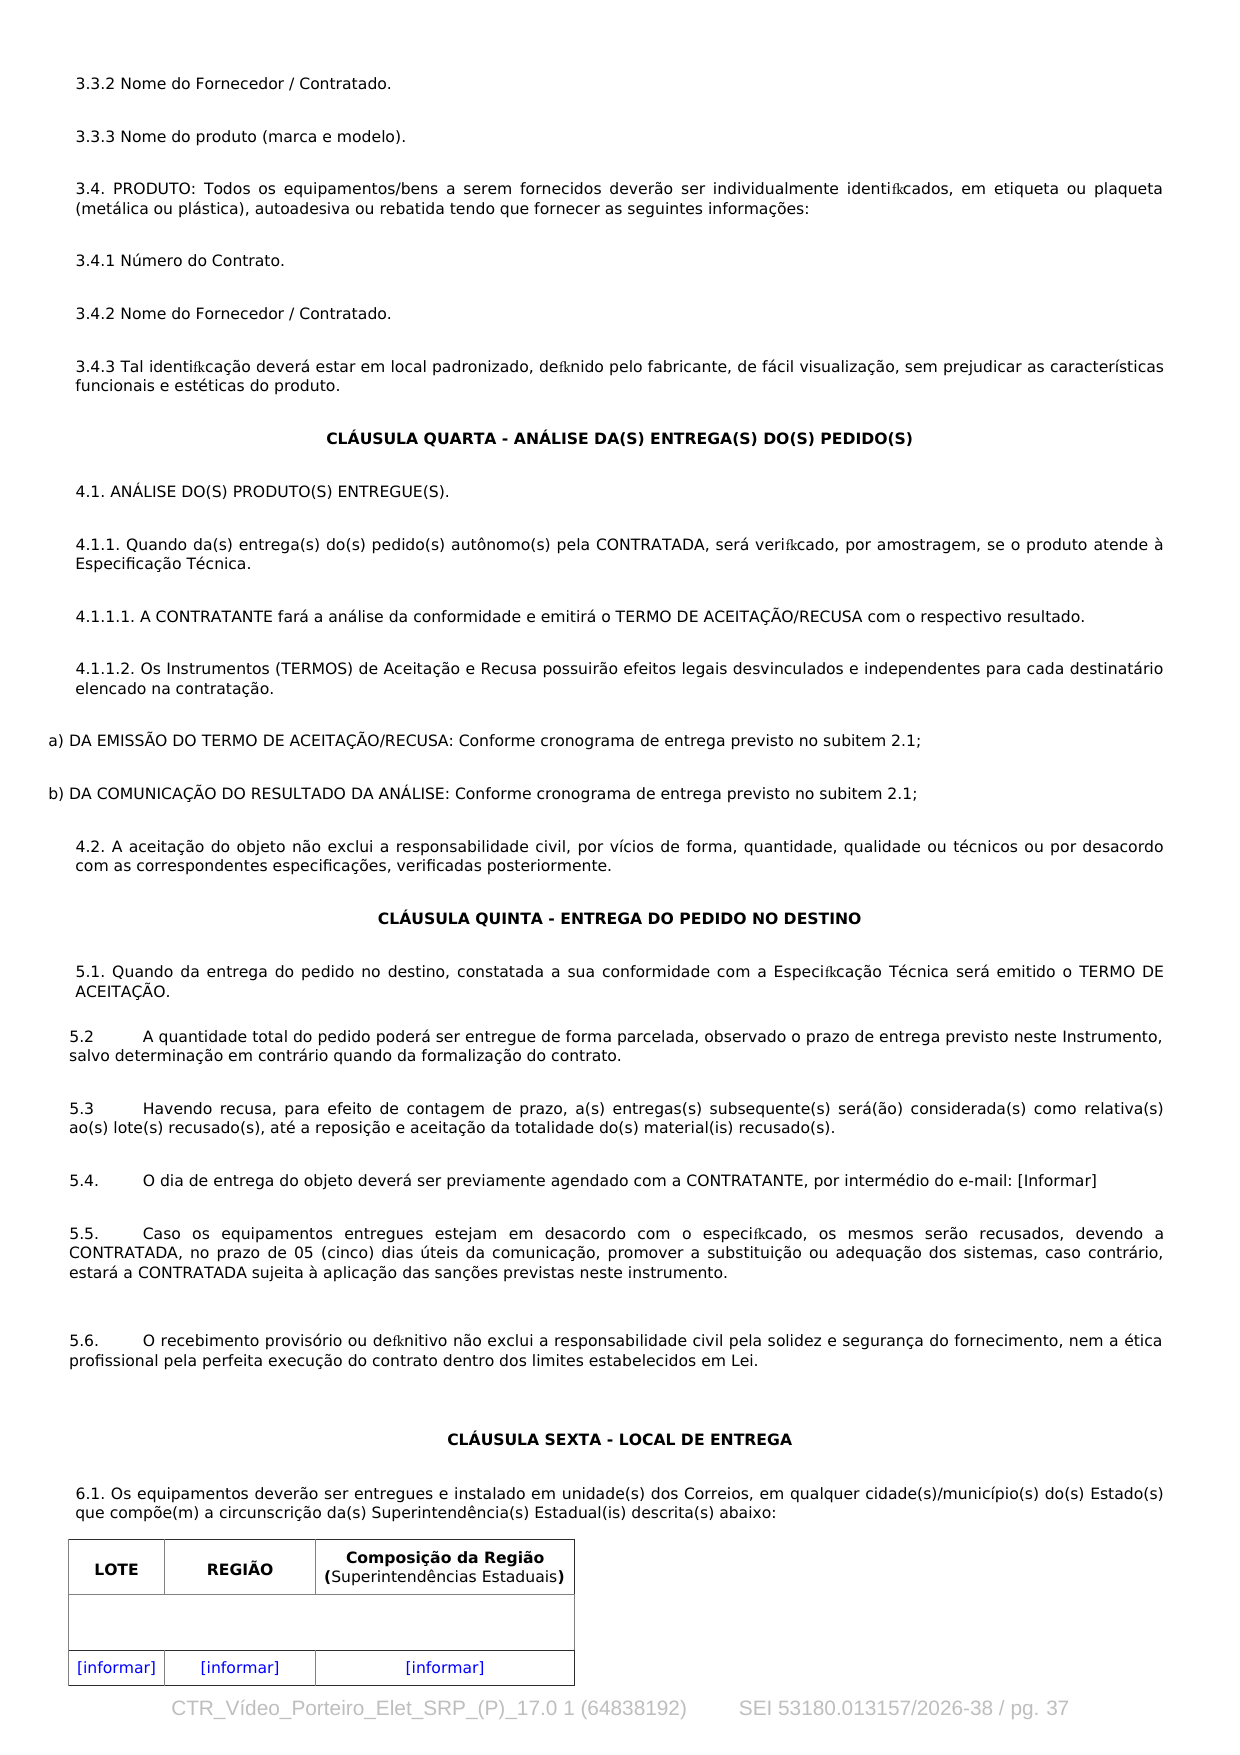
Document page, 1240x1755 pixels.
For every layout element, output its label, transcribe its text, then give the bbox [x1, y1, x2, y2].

text 3.4. PRODUTO: Todos os equipamentos/bens a serem fornecidos deverão ser individualmente identicados, em etiqueta ou plaqueta (metálica ou plástica), autoadesiva ou rebatida tendo que fornecer as seguintes informações: [75, 180, 1165, 218]
list O dia de entrega do objeto deverá ser previamente agendado com a CONTRATANTE, por intermédio do e-mail: [Informar] [69, 1172, 1165, 1190]
text 4.2. A aceitação do objeto não exclui a responsabilidade civil, por vícios de forma, quantidade, qualidade ou técnicos ou por desacordo com as correspondentes especificações, verificadas posteriormente. [75, 838, 1165, 875]
text 5.1. Quando da entrega do pedido no destino, constatada a sua conformidade com a Especicação Técnica será emitido o TERMO DE ACEITAÇÃO. [75, 963, 1165, 1001]
text 6.1. Os equipamentos deverão ser entregues e instalado em unidade(s) dos Correios, em qualquer cidade(s)/município(s) do(s) Estado(s) que compõe(m) a circunscrição da(s) Superintendência(s) Estadual(is) descrita(s) abaixo: [75, 1485, 1165, 1522]
table_cell [informar] [316, 1651, 574, 1685]
text 3.4.2 Nome do Fornecedor / Contratado. [75, 305, 1165, 323]
table_cell [informar] [165, 1651, 315, 1685]
list DA EMISSÃO DO TERMO DE ACEITAÇÃO/RECUSA: Conforme cronograma de entrega previsto no subitem 2.1; [48, 732, 1165, 751]
text CLÁUSULA QUARTA - ANÁLISE DA(S) ENTREGA(S) DO(S) PEDIDO(S) [69, 429, 1170, 448]
table_header Composição da Região (Superintendências Estaduais) [316, 1540, 574, 1593]
text CLÁUSULA SEXTA - LOCAL DE ENTREGA [69, 1431, 1170, 1449]
text 3.3.2 Nome do Fornecedor / Contratado. [75, 75, 1165, 93]
text 3.4.1 Número do Contrato. [75, 252, 1165, 271]
text 3.4.3 Tal identicação deverá estar em local padronizado, denido pelo fabricante, de fácil visualização, sem prejudicar as características funcionais e estéticas do produto. [75, 357, 1165, 395]
text 4.1.1.1. A CONTRATANTE fará a análise da conformidade e emitirá o TERMO DE ACEITAÇÃO/RECUSA com o respectivo resultado. [75, 608, 1165, 626]
text 4.1.1.2. Os Instrumentos (TERMOS) de Aceitação e Recusa possuirão efeitos legais desvinculados e independentes para cada destinatário elencado na contratação. [75, 660, 1165, 698]
list O recebimento provisório ou denitivo não exclui a responsabilidade civil pela solidez e segurança do fornecimento, nem a ética profissional pela perfeita execução do contrato dentro dos limites estabelecidos em Lei. [69, 1332, 1165, 1370]
list A quantidade total do pedido poderá ser entregue de forma parcelada, observado o prazo de entrega previsto neste Instrumento, salvo determinação em contrário quando da formalização do contrato. [69, 1028, 1165, 1066]
list DA COMUNICAÇÃO DO RESULTADO DA ANÁLISE: Conforme cronograma de entrega previsto no subitem 2.1; [48, 785, 1165, 803]
table_header REGIÃO [165, 1540, 315, 1593]
text 4.1.1. Quando da(s) entrega(s) do(s) pedido(s) autônomo(s) pela CONTRATADA, será vericado, por amostragem, se o produto atende à Especificação Técnica. [75, 536, 1165, 573]
list Havendo recusa, para efeito de contagem de prazo, a(s) entregas(s) subsequente(s) será(ão) considerada(s) como relativa(s) ao(s) lote(s) recusado(s), até a reposição e aceitação da totalidade do(s) material(is) recusado(s). [69, 1100, 1165, 1138]
text 3.3.3 Nome do produto (marca e modelo). [75, 128, 1165, 146]
table_cell [69, 1595, 574, 1649]
text CLÁUSULA QUINTA - ENTREGA DO PEDIDO NO DESTINO [69, 910, 1170, 928]
table_header LOTE [69, 1540, 164, 1593]
table_cell [informar] [69, 1651, 164, 1685]
text 4.1. ANÁLISE DO(S) PRODUTO(S) ENTREGUE(S). [75, 483, 1165, 501]
list Caso os equipamentos entregues estejam em desacordo com o especicado, os mesmos serão recusados, devendo a CONTRATADA, no prazo de 05 (cinco) dias úteis da comunicação, promover a substituição ou adequação dos sistemas, caso contrário, estará a CONTRATADA sujeita à aplicação das sanções previstas neste instrumento. [69, 1224, 1165, 1282]
